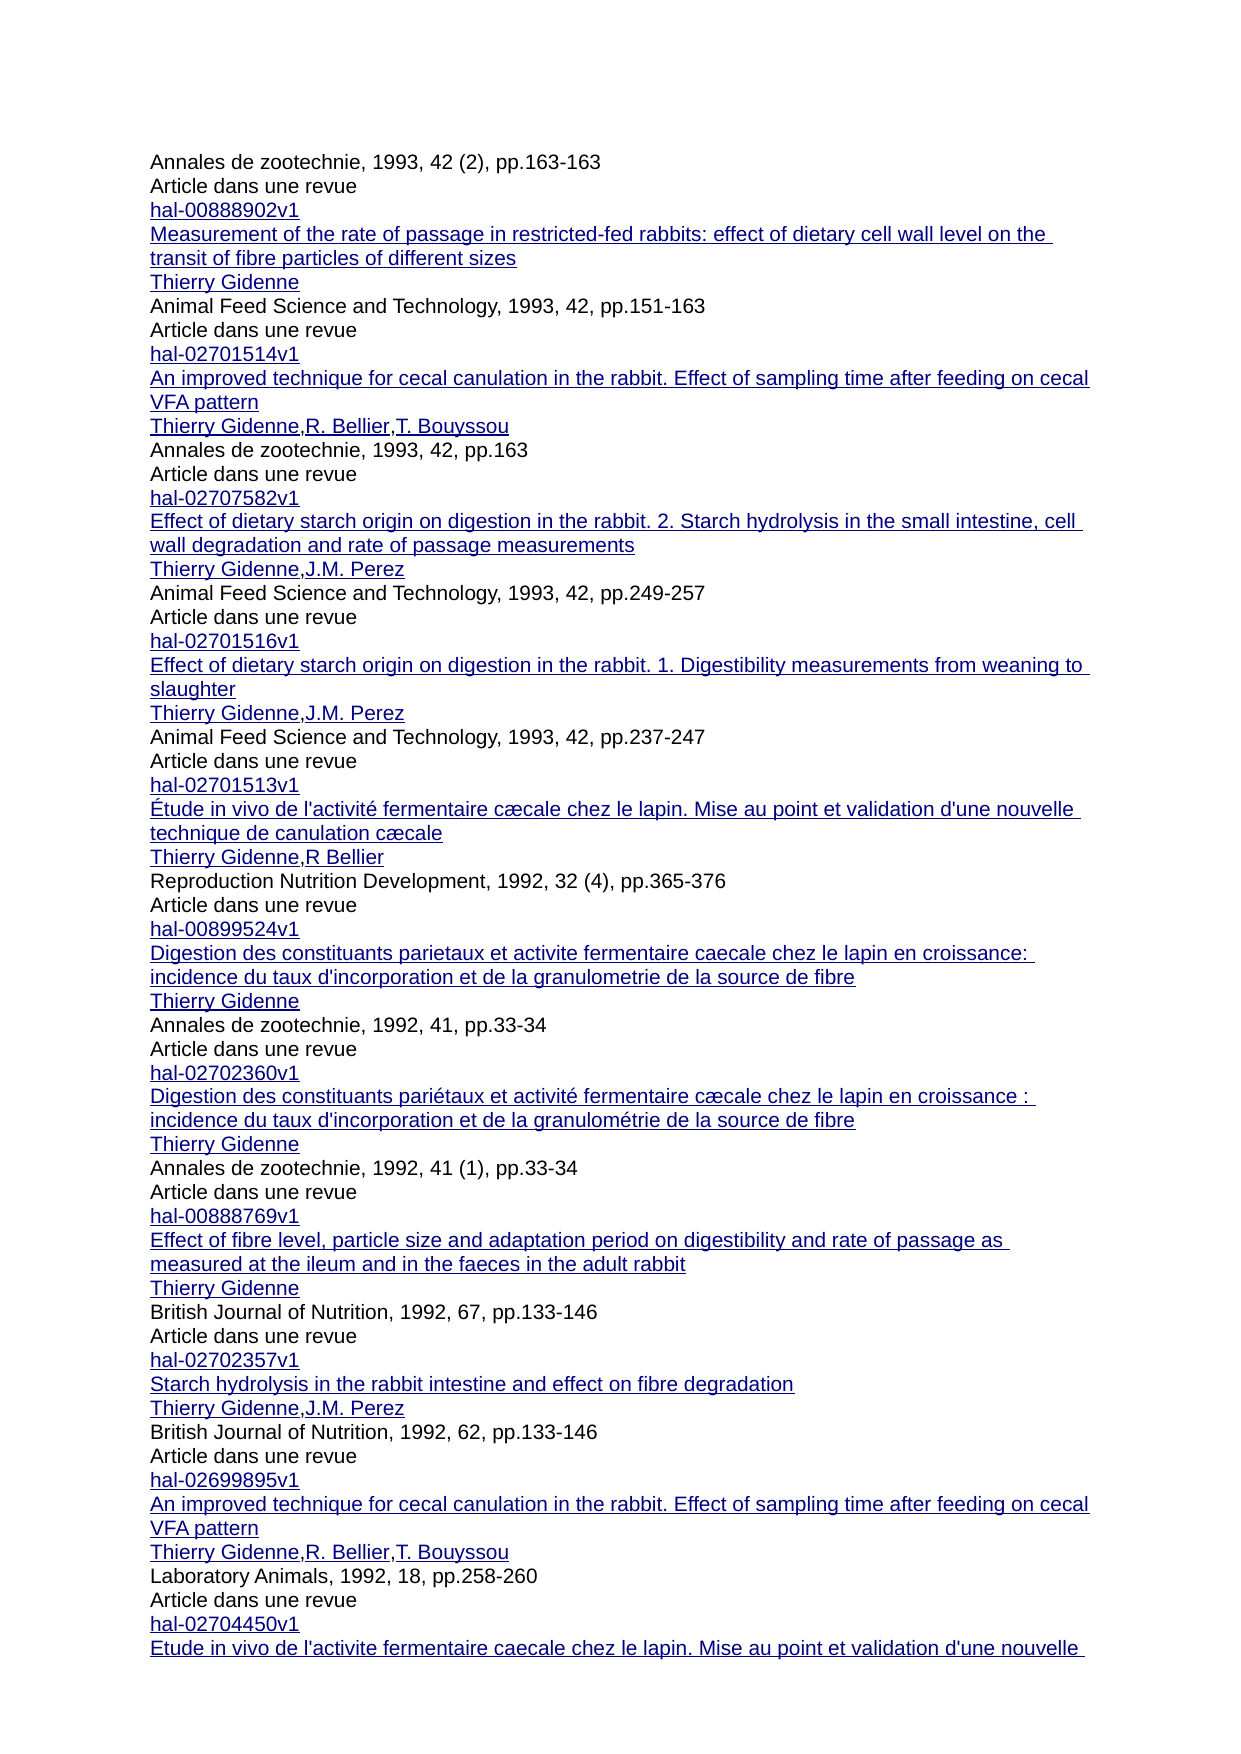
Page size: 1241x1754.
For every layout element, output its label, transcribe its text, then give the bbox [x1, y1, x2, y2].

table_cell Digestion des constituants pariétaux et activité fermentaire cæcale chez le lapin en croissance : incidence du taux d'incorporation et de la granulométrie de la source de fibre Thierry Gidenne Annales de zootechnie, 1992, 41 (1), pp.33-34 Article dans une revue hal-00888769v1 [150, 1084, 1090, 1228]
table_cell Effect of dietary starch origin on digestion in the rabbit. 1. Digestibility measurements from weaning to [150, 653, 1090, 674]
table_cell Annales de zootechnie, 1993, 42 (2), pp.163-163 Article dans une revue hal-00888902v1 [150, 150, 1090, 222]
table_cell Starch hydrolysis in the rabbit intestine and effect on fibre degradation Thierry Gidenne,J.M. Perez British Journal of Nutrition, 1992, 62, pp.133-146 Article dans une revue hal-02699895v1 [150, 1372, 1090, 1492]
table_cell Effect of fibre level, particle size and adaptation period on digestibility and rate of passage as measured at the ileum and in the faeces in the adult rabbit Thierry Gidenne British Journal of Nutrition, 1992, 67, pp.133-146 Article dans une revue hal-02702357v1 [150, 1228, 1090, 1372]
table_cell VFA pattern Thierry Gidenne,R. Bellier,T. Bouyssou Annales de zootechnie, 1993, 42, pp.163 Article dans une revue hal-02707582v1 [150, 388, 1090, 509]
table_cell Étude in vivo de l'activité fermentaire cæcale chez le lapin. Mise au point et validation d'une nouvelle technique de canulation cæcale Thierry Gidenne,R Bellier Reproduction Nutrition Development, 1992, 32 (4), pp.365-376 Article dans une revue hal-00899524v1 [150, 797, 1090, 941]
table_cell slaughter Thierry Gidenne,J.M. Perez Animal Feed Science and Technology, 1993, 42, pp.237-247 Article dans une revue hal-02701513v1 [150, 675, 1090, 797]
table_cell Measurement of the rate of passage in restricted-fed rabbits: effect of dietary cell wall level on the transit of fibre particles of different sizes Thierry Gidenne Animal Feed Science and Technology, 1993, 42, pp.151-163 Article dans une revue hal-02701514v1 [150, 222, 1090, 366]
table_cell Digestion des constituants parietaux et activite fermentaire caecale chez le lapin en croissance: incidence du taux d'incorporation et de la granulometrie de la source de fibre Thierry Gidenne Annales de zootechnie, 1992, 41, pp.33-34 Article dans une revue hal-02702360v1 [150, 941, 1090, 1084]
table_cell Etude in vivo de l'activite fermentaire caecale chez le lapin. Mise au point et validation d'une nouvelle [150, 1635, 1090, 1659]
table_cell VFA pattern Thierry Gidenne,R. Bellier,T. Bouyssou Laboratory Animals, 1992, 18, pp.258-260 Article dans une revue hal-02704450v1 [150, 1514, 1090, 1635]
table_cell An improved technique for cecal canulation in the rabbit. Effect of sampling time after feeding on cecal [150, 366, 1090, 387]
table_cell An improved technique for cecal canulation in the rabbit. Effect of sampling time after feeding on cecal [150, 1492, 1090, 1513]
table_cell Effect of dietary starch origin on digestion in the rabbit. 2. Starch hydrolysis in the small intestine, cell wall degradation and rate of passage measurements Thierry Gidenne,J.M. Perez Animal Feed Science and Technology, 1993, 42, pp.249-257 Article dans une revue hal-02701516v1 [150, 509, 1090, 653]
